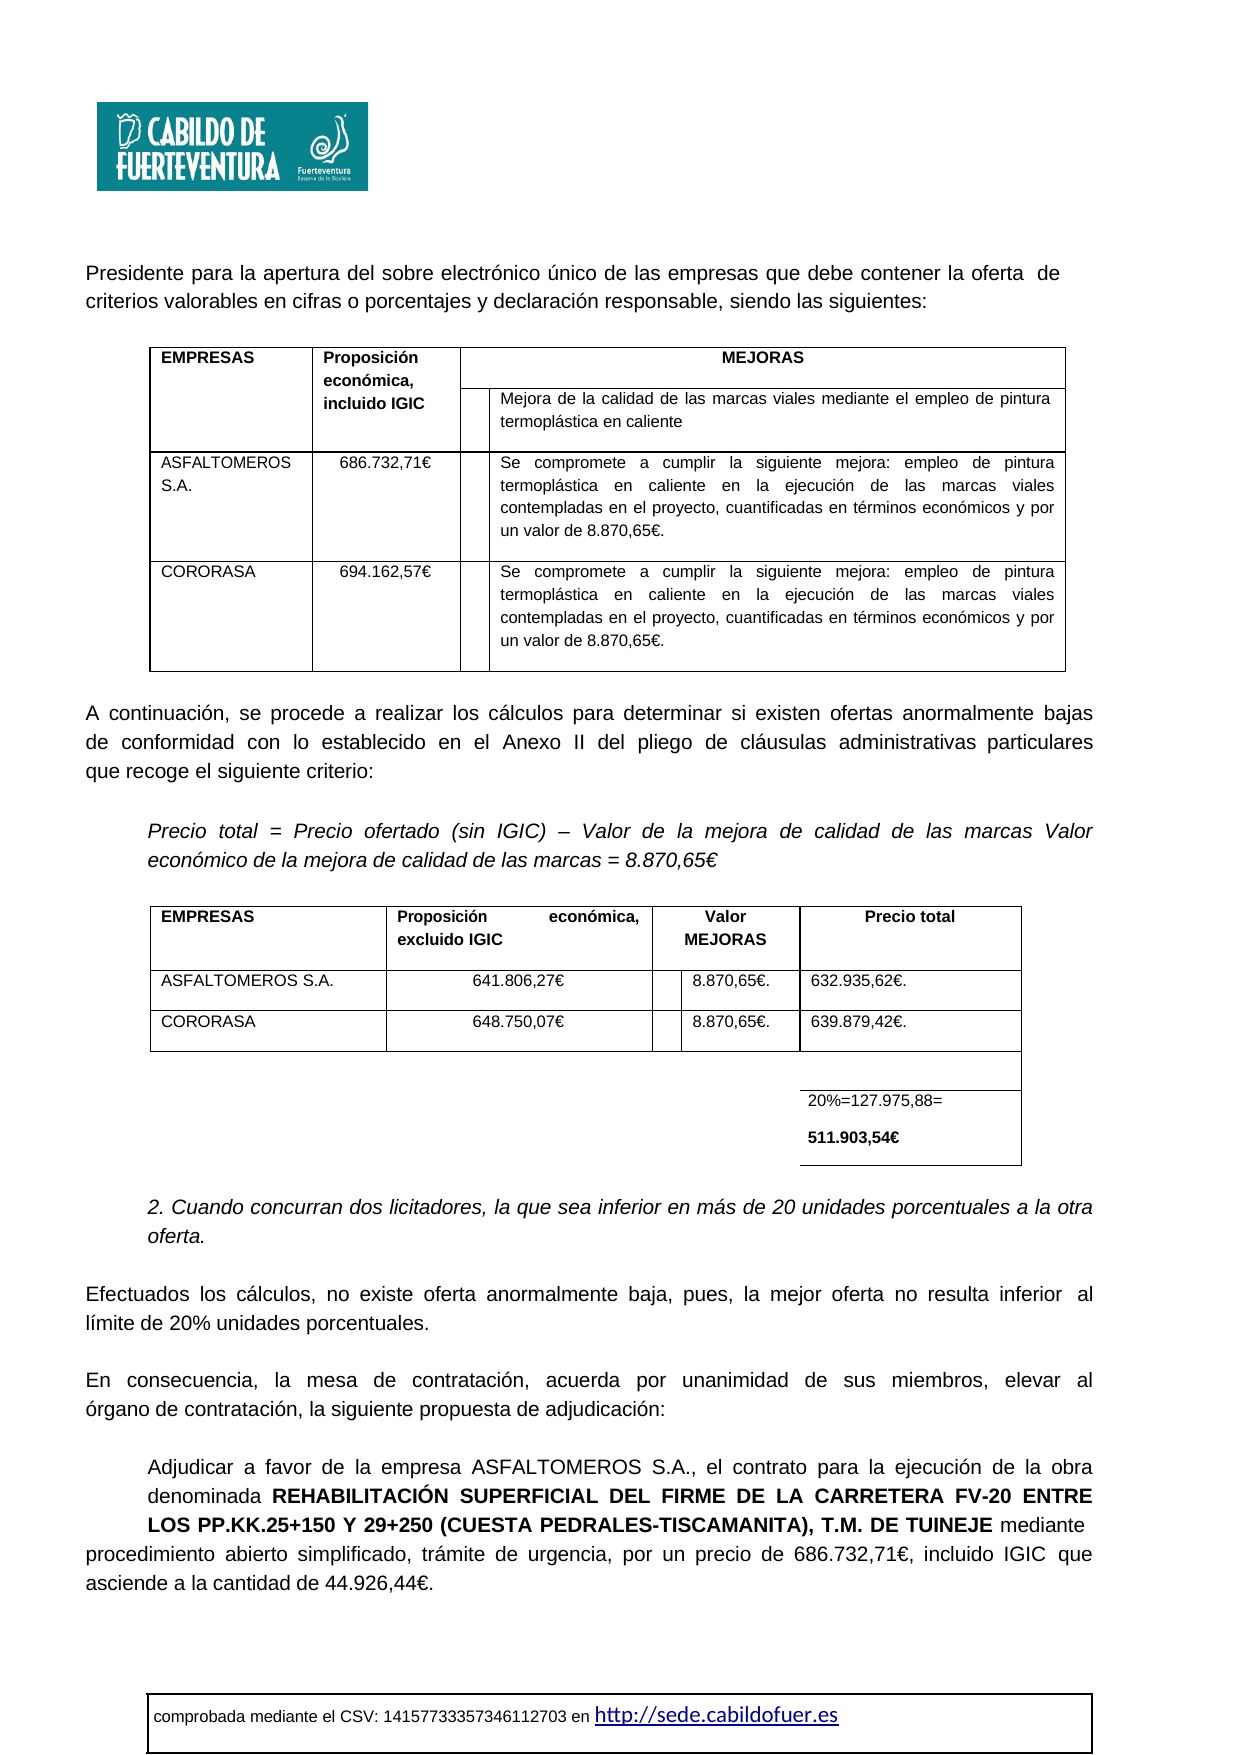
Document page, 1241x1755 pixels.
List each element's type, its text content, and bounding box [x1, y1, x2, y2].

table_header MEJORAS [461, 348, 1065, 388]
table_cell 641.806,27€ [387, 971, 652, 1010]
table_cell 632.935,62€. [801, 971, 1021, 1010]
table_cell 8.870,65€. [682, 971, 799, 1010]
table_cell CORORASA [151, 1011, 386, 1051]
table_cell ASFALTOMEROS S.A. [151, 971, 386, 1010]
table_cell 20%=127.975,88= 511.903,54€ [800, 1091, 1021, 1165]
table_cell [461, 453, 489, 561]
table_cell [150, 1052, 800, 1165]
table_cell CORORASA [151, 562, 312, 671]
table_header EMPRESAS [151, 348, 312, 451]
table_cell ASFALTOMEROS S.A. [151, 453, 312, 561]
table_cell 686.732,71€ [313, 453, 460, 561]
table_header Valor MEJORAS [653, 907, 799, 970]
text En consecuencia, la mesa de contratación, acuerda por unanimidad de sus miembros, elevar al órgano de contratación, la siguiente propuesta de adjudicación: [85, 1368, 1093, 1421]
table_cell [800, 1052, 1021, 1089]
table_header Proposición económica, excluido IGIC [387, 907, 652, 970]
table_cell [461, 389, 489, 451]
table_cell 648.750,07€ [387, 1011, 652, 1051]
table_header Proposición económica, incluido IGIC [313, 348, 460, 451]
text A continuación, se procede a realizar los cálculos para determinar si existen ofertas anormalmente bajas de conformidad con lo establecido en el Anexo II del pliego de cláusulas administrativas particulares que recoge el siguiente criterio: [85, 701, 1093, 782]
table_cell Se compromete a cumplir la siguiente mejora: empleo de pintura termoplástica en caliente en la ejecución de las marcas viales contempladas en el proyecto, cuantificadas en términos económicos y por un valor de 8.870,65€. [490, 562, 1065, 671]
text Precio total = Precio ofertado (sin IGIC) – Valor de la mejora de calidad de las marcas Valor económico de la mejora de calidad de las marcas = 8.870,65€ [147, 819, 1093, 872]
table_cell 8.870,65€. [682, 1011, 799, 1051]
table_cell [461, 562, 489, 671]
table_header Precio total [801, 907, 1021, 970]
table_cell [653, 1011, 681, 1051]
text 639.879,42€ [1022, 906, 1107, 1166]
text 2. Cuando concurran dos licitadores, la que sea inferior en más de 20 unidades porcentuales a la otra oferta. [147, 1195, 1093, 1248]
text Adjudicar a favor de la empresa ASFALTOMEROS S.A., el contrato para la ejecución de la obra denominada REHABILITACIÓN SUPERFICIAL DEL FIRME DE LA CARRETERA FV-20 ENTRE LOS PP.KK.25+150 Y 29+250 (CUESTA PEDRALES-TISCAMANITA), T.M. DE TUINEJE mediante [147, 1455, 1093, 1537]
table_cell Mejora de la calidad de las marcas viales mediante el empleo de pintura termoplástica en caliente [490, 389, 1065, 451]
text procedimiento abierto simplificado, trámite de urgencia, por un precio de 686.732,71€, incluido IGIC que asciende a la cantidad de 44.926,44€. [85, 1541, 1093, 1594]
table_cell 639.879,42€. [801, 1011, 1021, 1051]
table_header EMPRESAS [151, 907, 386, 970]
table_cell Se compromete a cumplir la siguiente mejora: empleo de pintura termoplástica en caliente en la ejecución de las marcas viales contempladas en el proyecto, cuantificadas en términos económicos y por un valor de 8.870,65€. [490, 453, 1065, 561]
text Efectuados los cálculos, no existe oferta anormalmente baja, pues, la mejor oferta no resulta inferior al límite de 20% unidades porcentuales. [85, 1282, 1093, 1334]
table_cell [653, 971, 681, 1010]
table_cell 694.162,57€ [313, 562, 460, 671]
text Presidente para la apertura del sobre electrónico único de las empresas que debe contener la oferta de criterios valorables en cifras o porcentajes y declaración responsable, siendo las siguientes: [85, 260, 1105, 313]
